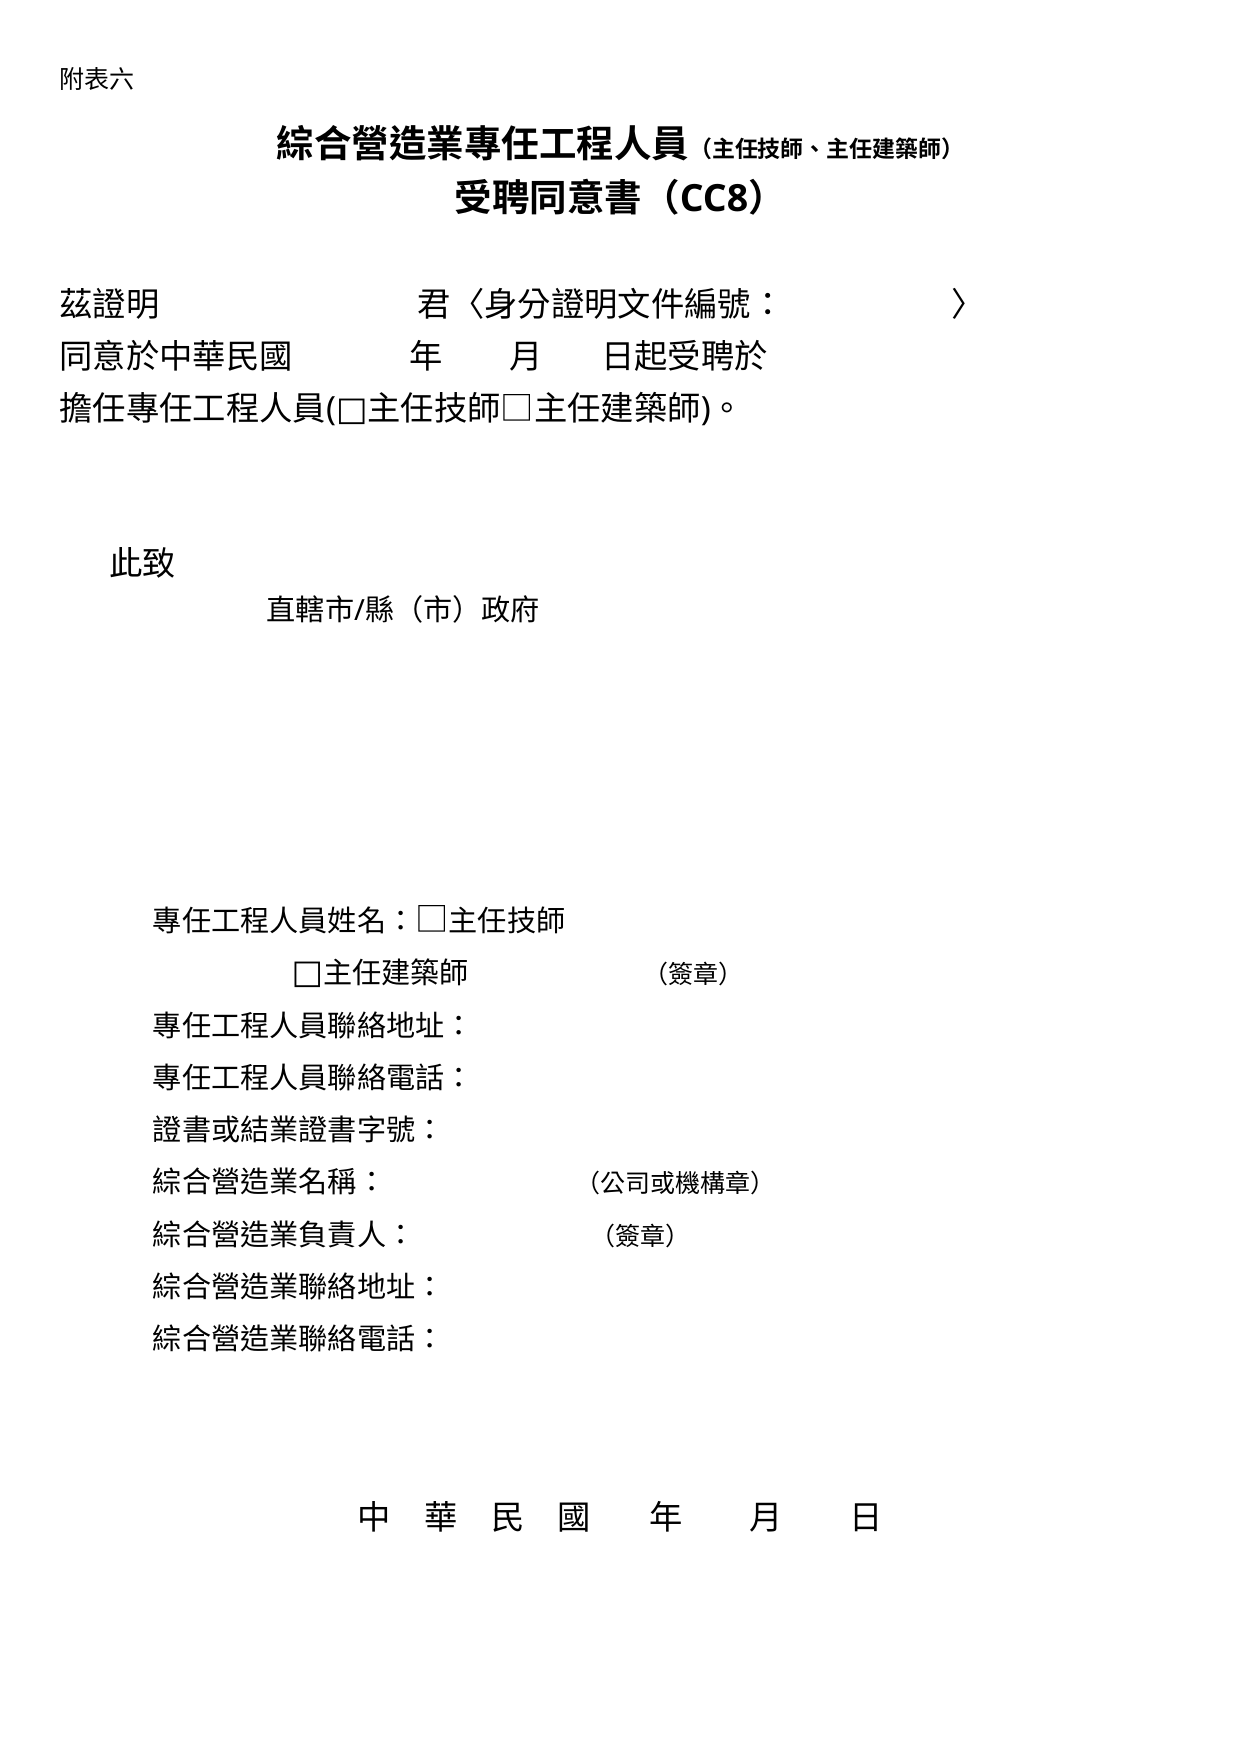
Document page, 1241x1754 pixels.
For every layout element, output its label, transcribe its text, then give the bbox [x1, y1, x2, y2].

text 綜合營造業負責人： （簽章） [59, 1201, 1181, 1253]
text 專任工程人員姓名：□主任技師 [59, 889, 1181, 941]
text □主任建築師 （簽章） [59, 941, 1181, 993]
text 中 華 民 國 年 月 日 [59, 1487, 1181, 1539]
text 茲證明 君〈身分證明文件編號： 〉 [59, 274, 1181, 326]
text 綜合營造業聯絡電話： [59, 1306, 1181, 1358]
text 附表六 [59, 59, 1181, 95]
text 同意於中華民國 年 月 日起受聘於 [59, 326, 1181, 378]
text 綜合營造業專任工程人員（主任技師、主任建築師） [59, 113, 1181, 168]
text 證書或結業證書字號： [59, 1097, 1181, 1149]
text 綜合營造業聯絡地址： [59, 1253, 1181, 1306]
text 專任工程人員聯絡電話： [59, 1045, 1181, 1097]
text 專任工程人員聯絡地址： [59, 993, 1181, 1045]
text 擔任專任工程人員(□主任技師□主任建築師)。 [59, 378, 1181, 431]
text 受聘同意書（CC8） [59, 168, 1181, 222]
text 直轄市/縣（市）政府 [59, 585, 1181, 628]
text 綜合營造業名稱： （公司或機構章） [59, 1149, 1181, 1201]
text 此致 [59, 533, 1181, 585]
